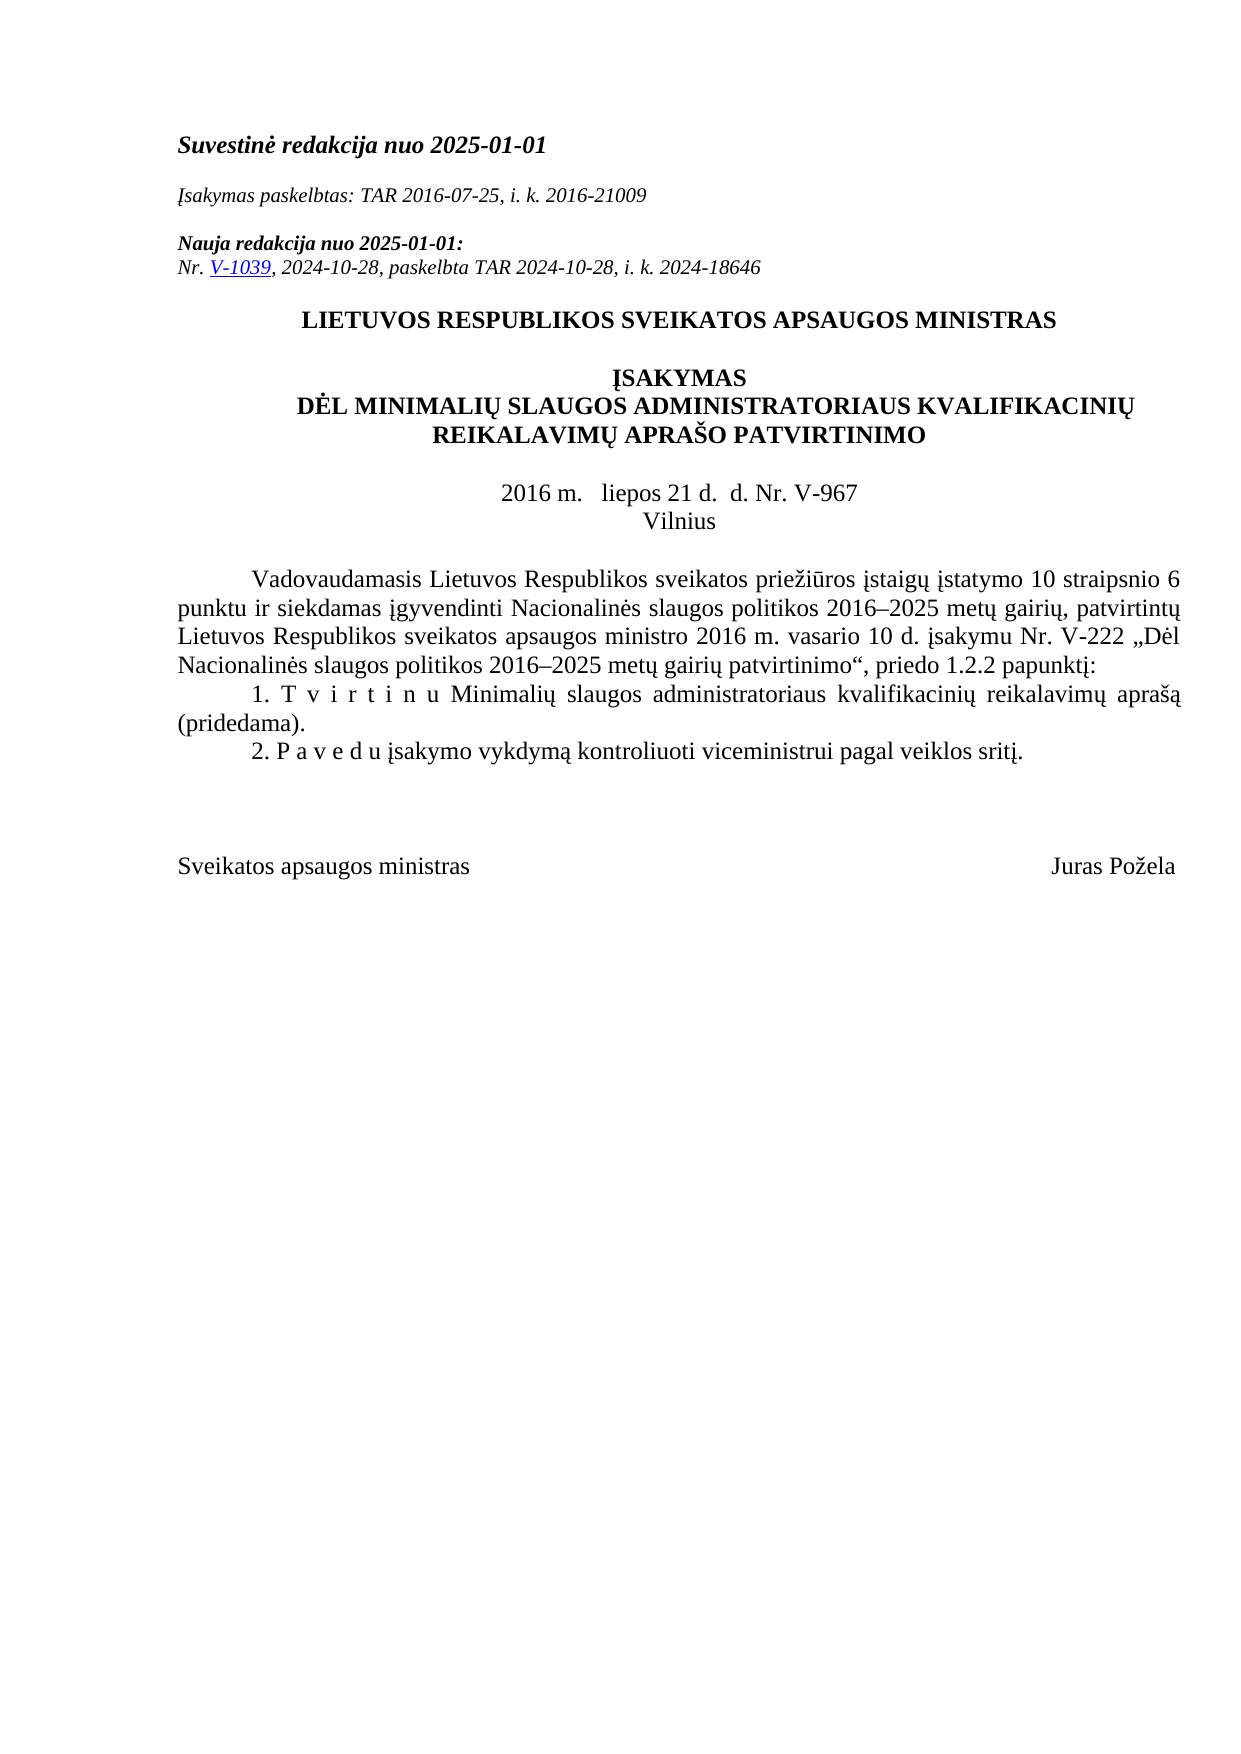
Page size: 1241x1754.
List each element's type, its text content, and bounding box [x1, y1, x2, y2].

text Nr. V-1039, 2024-10-28, paskelbta TAR 2024-10-28, i. k. 2024-18646 [177, 255, 1181, 279]
text Vadovaudamasis Lietuvos Respublikos sveikatos priežiūros įstaigų įstatymo 10 straipsnio 6 punktu ir siekdamas įgyvendinti Nacionalinės slaugos politikos 2016–2025 metų gairių, patvirtintų Lietuvos Respublikos sveikatos apsaugos ministro 2016 m. vasario 10 d. įsakymu Nr. V-222 „Dėl Nacionalinės slaugos politikos 2016–2025 metų gairių patvirtinimo“, priedo 1.2.2 papunktį: [177, 564, 1181, 679]
text ĮSAKYMAS [177, 363, 1181, 391]
text LIETUVOS RESPUBLIKOS SVEIKATOS APSAUGOS MINISTRAS [177, 305, 1181, 334]
text 2016 m. liepos 21 d. d. Nr. V-967 [177, 478, 1181, 506]
text Suvestinė redakcija nuo 2025-01-01 [177, 130, 1181, 158]
text 1. T v i r t i n u Minimalių slaugos administratoriaus kvalifikacinių reikalavimų aprašą (pridedama). [177, 679, 1181, 736]
text 2. P a v e d u įsakymo vykdymą kontroliuoti viceministrui pagal veiklos sritį. [251, 736, 1181, 765]
text Vilnius [177, 506, 1181, 535]
text Sveikatos apsaugos ministras Juras Požela [177, 851, 1181, 880]
text Nauja redakcija nuo 2025-01-01: [177, 231, 1181, 255]
text DĖL MINIMALIŲ Slaugos administratoriaus kvalifikacinių reikalavimų aprašO PATVIRTINIMO [177, 391, 1181, 449]
text Įsakymas paskelbtas: TAR 2016-07-25, i. k. 2016-21009 [177, 183, 1181, 207]
